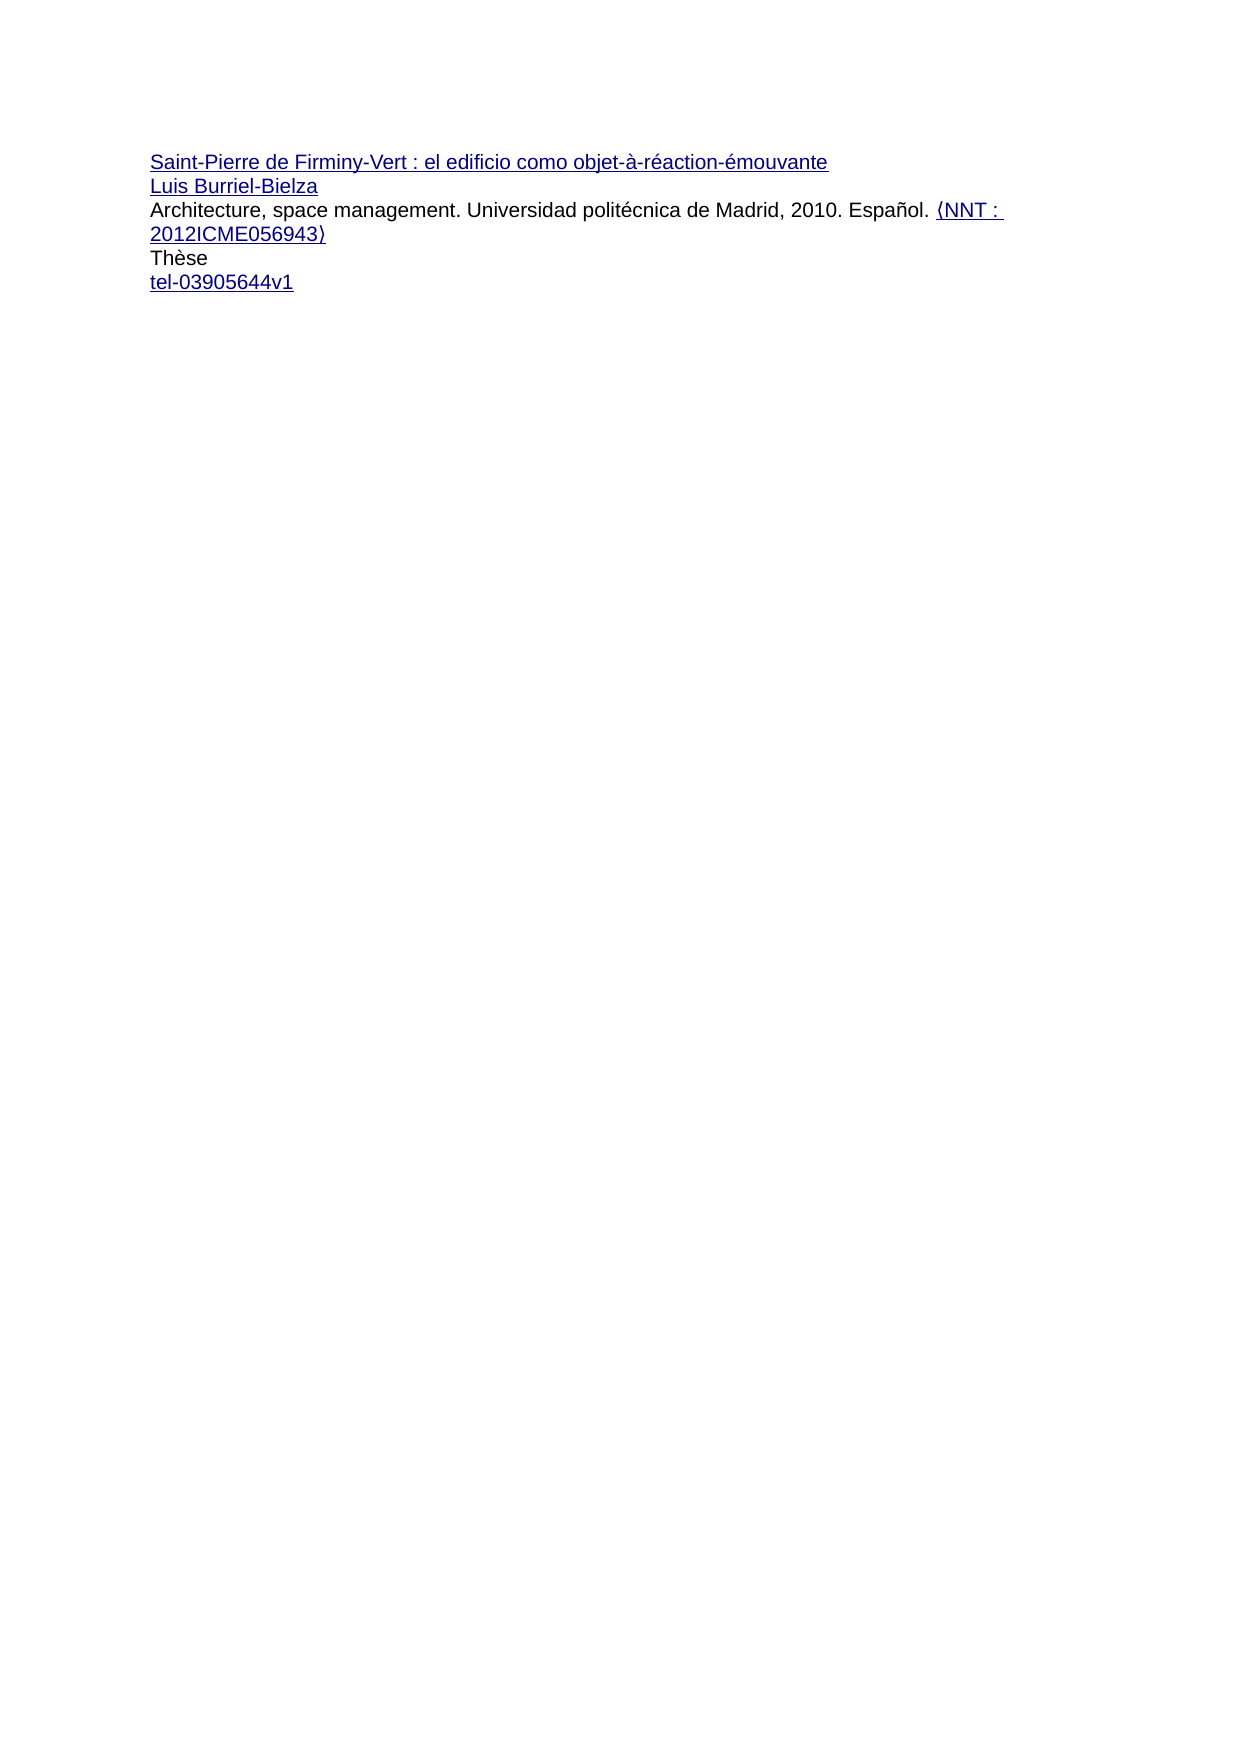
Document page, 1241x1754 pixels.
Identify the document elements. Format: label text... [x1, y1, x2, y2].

table_header Saint-Pierre de Firminy-Vert : el edificio como objet-à-réaction-émouvante Luis Burriel-Bielza Architecture, space management. Universidad politécnica de Madrid, 2010. Español. ⟨NNT : 2012ICME056943⟩ Thèse tel-03905644v1 [150, 150, 1090, 294]
